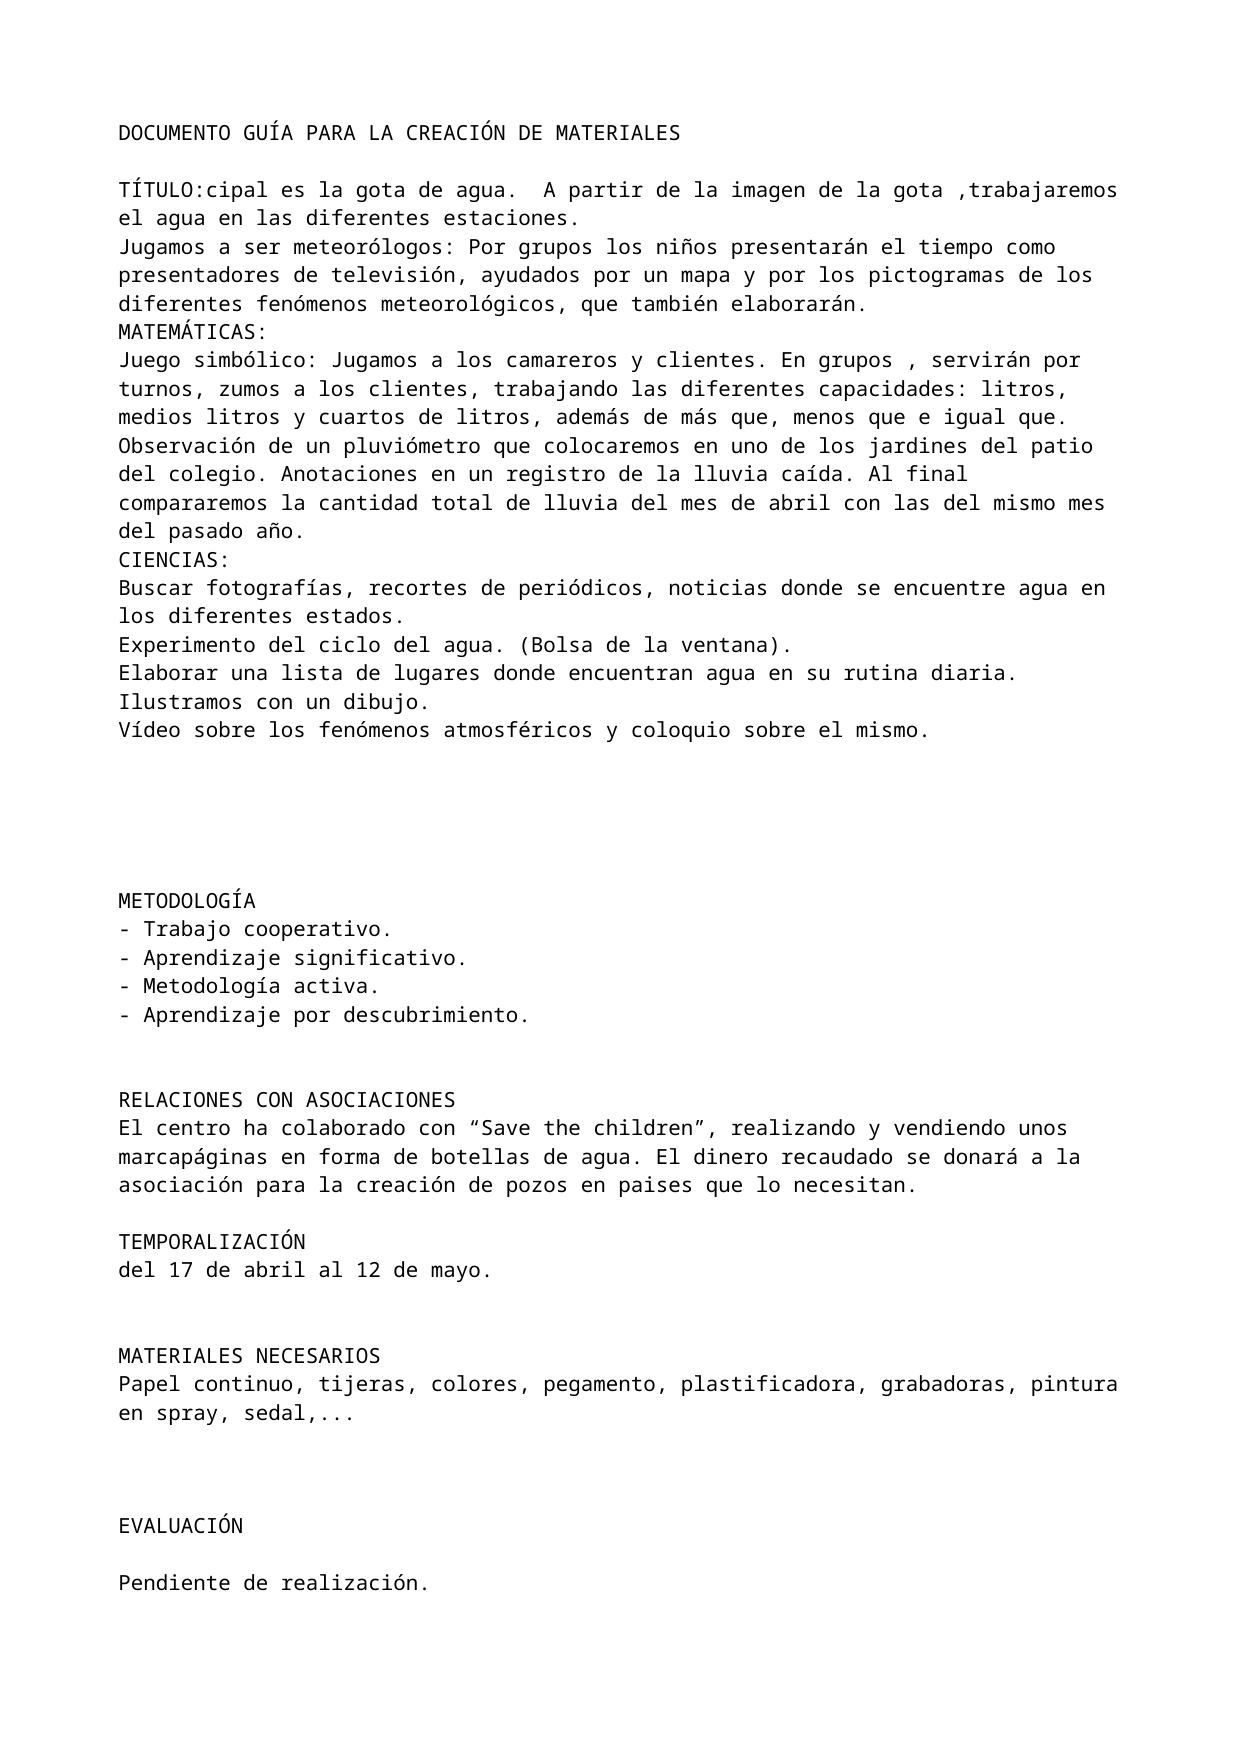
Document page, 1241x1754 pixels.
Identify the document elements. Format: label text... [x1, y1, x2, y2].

text TÍTULO:cipal es la gota de agua. A partir de la imagen de la gota ,trabajaremos el agua en las diferentes estaciones. Jugamos a ser meteorólogos: Por grupos los niños presentarán el tiempo como presentadores de televisión, ayudados por un mapa y por los pictogramas de los diferentes fenómenos meteorológicos, que también elaborarán. MATEMÁTICAS: Juego simbólico: Jugamos a los camareros y clientes. En grupos , servirán por turnos, zumos a los clientes, trabajando las diferentes capacidades: litros, medios litros y cuartos de litros, además de más que, menos que e igual que. Observación de un pluviómetro que colocaremos en uno de los jardines del patio del colegio. Anotaciones en un registro de la lluvia caída. Al final compararemos la cantidad total de lluvia del mes de abril con las del mismo mes del pasado año. CIENCIAS: Buscar fotografías, recortes de periódicos, noticias donde se encuentre agua en los diferentes estados. Experimento del ciclo del agua. (Bolsa de la ventana). Elaborar una lista de lugares donde encuentran agua en su rutina diaria. Ilustramos con un dibujo. Vídeo sobre los fenómenos atmosféricos y coloquio sobre el mismo. METODOLOGÍA - Trabajo cooperativo. - Aprendizaje significativo. - Metodología activa. - Aprendizaje por descubrimiento. RELACIONES CON ASOCIACIONES El centro ha colaborado con “Save the children”, realizando y vendiendo unos marcapáginas en forma de botellas de agua. El dinero recaudado se donará a la asociación para la creación de pozos en paises que lo necesitan. TEMPORALIZACIÓN [118, 147, 1122, 1256]
text Papel continuo, tijeras, colores, pegamento, plastificadora, grabadoras, pintura en spray, sedal,... EVALUACIÓN Pendiente de realización. [118, 1369, 1122, 1625]
text DOCUMENTO GUÍA PARA LA CREACIÓN DE MATERIALES [118, 118, 1122, 147]
text del 17 de abril al 12 de mayo. MATERIALES NECESARIOS [118, 1256, 1122, 1369]
